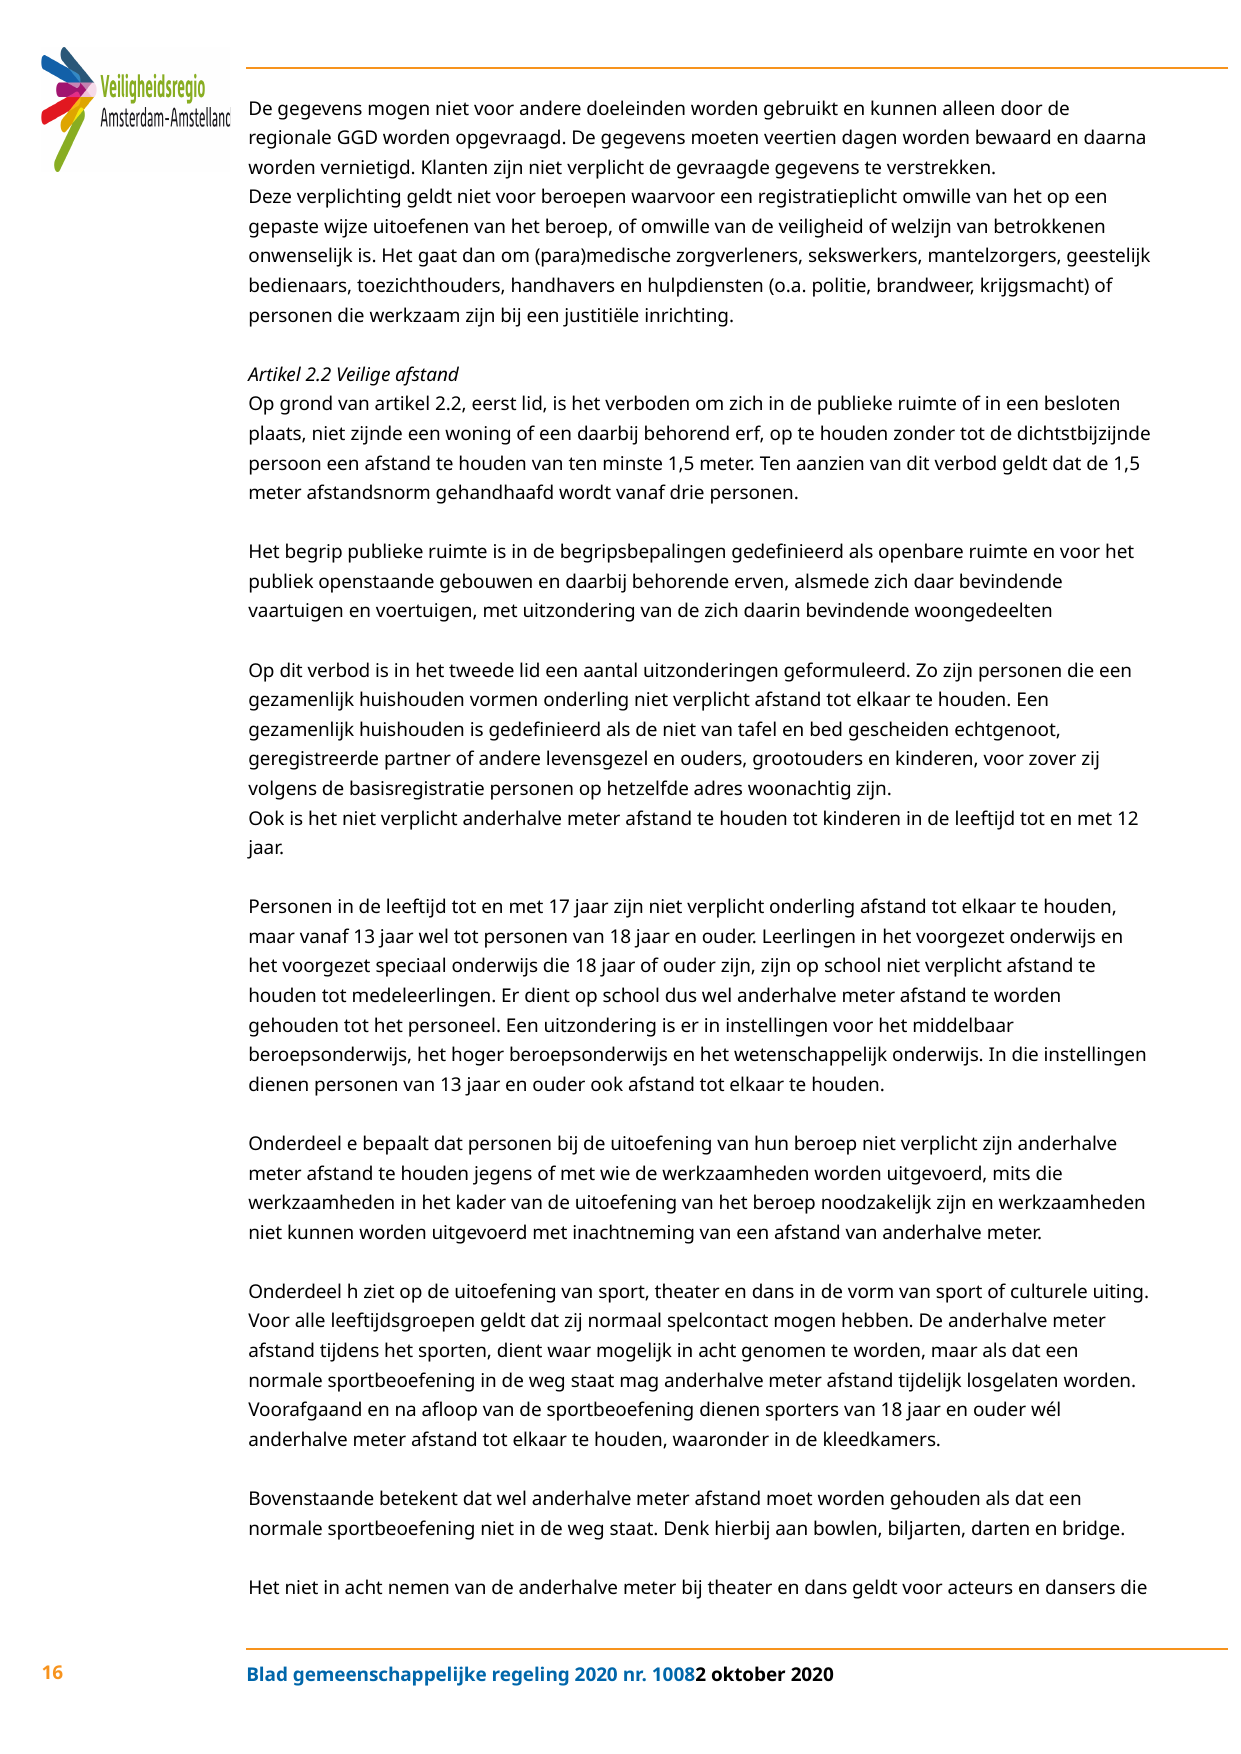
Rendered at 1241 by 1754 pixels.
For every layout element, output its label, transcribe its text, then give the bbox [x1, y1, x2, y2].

picture [41, 47, 231, 172]
text Op dit verbod is in het tweede lid een aantal uitzonderingen geformuleerd. Zo zijn personen die een gezamenlijk huishouden vormen onderling niet verplicht afstand tot elkaar te houden. Een gezamenlijk huishouden is gedefinieerd als de niet van tafel en bed gescheiden echtgenoot, geregistreerde partner of andere levensgezel en ouders, grootouders en kinderen, voor zover zij volgens de basisregistratie personen op hetzelfde adres woonachtig zijn. [248, 657, 1152, 801]
text Ook is het niet verplicht anderhalve meter afstand te houden tot kinderen in de leeftijd tot en met 12 jaar. [248, 805, 1152, 860]
text Het niet in acht nemen van de anderhalve meter bij theater en dans geldt voor acteurs en dansers die [248, 1574, 1152, 1600]
text Het begrip publieke ruimte is in de begripsbepalingen gedefinieerd als openbare ruimte en voor het publiek openstaande gebouwen en daarbij behorende erven, alsmede zich daar bevindende vaartuigen en voertuigen, met uitzondering van de zich daarin bevindende woongedeelten [248, 538, 1152, 623]
text De gegevens mogen niet voor andere doeleinden worden gebruikt en kunnen alleen door de regionale GGD worden opgevraagd. De gegevens moeten veertien dagen worden bewaard en daarna worden vernietigd. Klanten zijn niet verplicht de gevraagde gegevens te verstrekken. [248, 95, 1152, 180]
text Onderdeel h ziet op de uitoefening van sport, theater en dans in de vorm van sport of culturele uiting. Voor alle leeftijdsgroepen geldt dat zij normaal spelcontact mogen hebben. De anderhalve meter afstand tijdens het sporten, dient waar mogelijk in acht genomen te worden, maar als dat een normale sportbeoefening in de weg staat mag anderhalve meter afstand tijdelijk losgelaten worden. Voorafgaand en na afloop van de sportbeoefening dienen sporters van 18 jaar en ouder wél anderhalve meter afstand tot elkaar te houden, waaronder in de kleedkamers. [248, 1278, 1152, 1452]
text Personen in de leeftijd tot en met 17 jaar zijn niet verplicht onderling afstand tot elkaar te houden, maar vanaf 13 jaar wel tot personen van 18 jaar en ouder. Leerlingen in het voorgezet onderwijs en het voorgezet speciaal onderwijs die 18 jaar of ouder zijn, zijn op school niet verplicht afstand te houden tot medeleerlingen. Er dient op school dus wel anderhalve meter afstand te worden gehouden tot het personeel. Een uitzondering is er in instellingen voor het middelbaar beroepsonderwijs, het hoger beroepsonderwijs en het wetenschappelijk onderwijs. In die instellingen dienen personen van 13 jaar en ouder ook afstand tot elkaar te houden. [248, 893, 1152, 1097]
text Op grond van artikel 2.2, eerst lid, is het verboden om zich in de publieke ruimte of in een besloten plaats, niet zijnde een woning of een daarbij behorend erf, op te houden zonder tot de dichtstbijzijnde persoon een afstand te houden van ten minste 1,5 meter. Ten aanzien van dit verbod geldt dat de 1,5 meter afstandsnorm gehandhaafd wordt vanaf drie personen. [248, 391, 1152, 505]
text Artikel 2.2 Veilige afstand [248, 361, 1152, 387]
text Onderdeel e bepaalt dat personen bij de uitoefening van hun beroep niet verplicht zijn anderhalve meter afstand te houden jegens of met wie de werkzaamheden worden uitgevoerd, mits die werkzaamheden in het kader van de uitoefening van het beroep noodzakelijk zijn en werkzaamheden niet kunnen worden uitgevoerd met inachtneming van een afstand van anderhalve meter. [248, 1130, 1152, 1245]
text Deze verplichting geldt niet voor beroepen waarvoor een registratieplicht omwille van het op een gepaste wijze uitoefenen van het beroep, of omwille van de veiligheid of welzijn van betrokkenen onwenselijk is. Het gaat dan om (para)medische zorgverleners, sekswerkers, mantelzorgers, geestelijk bedienaars, toezichthouders, handhavers en hulpdiensten (o.a. politie, brandweer, krijgsmacht) of personen die werkzaam zijn bij een justitiële inrichting. [248, 183, 1152, 328]
text Bovenstaande betekent dat wel anderhalve meter afstand moet worden gehouden als dat een normale sportbeoefening niet in de weg staat. Denk hierbij aan bowlen, biljarten, darten en bridge. [248, 1485, 1152, 1541]
